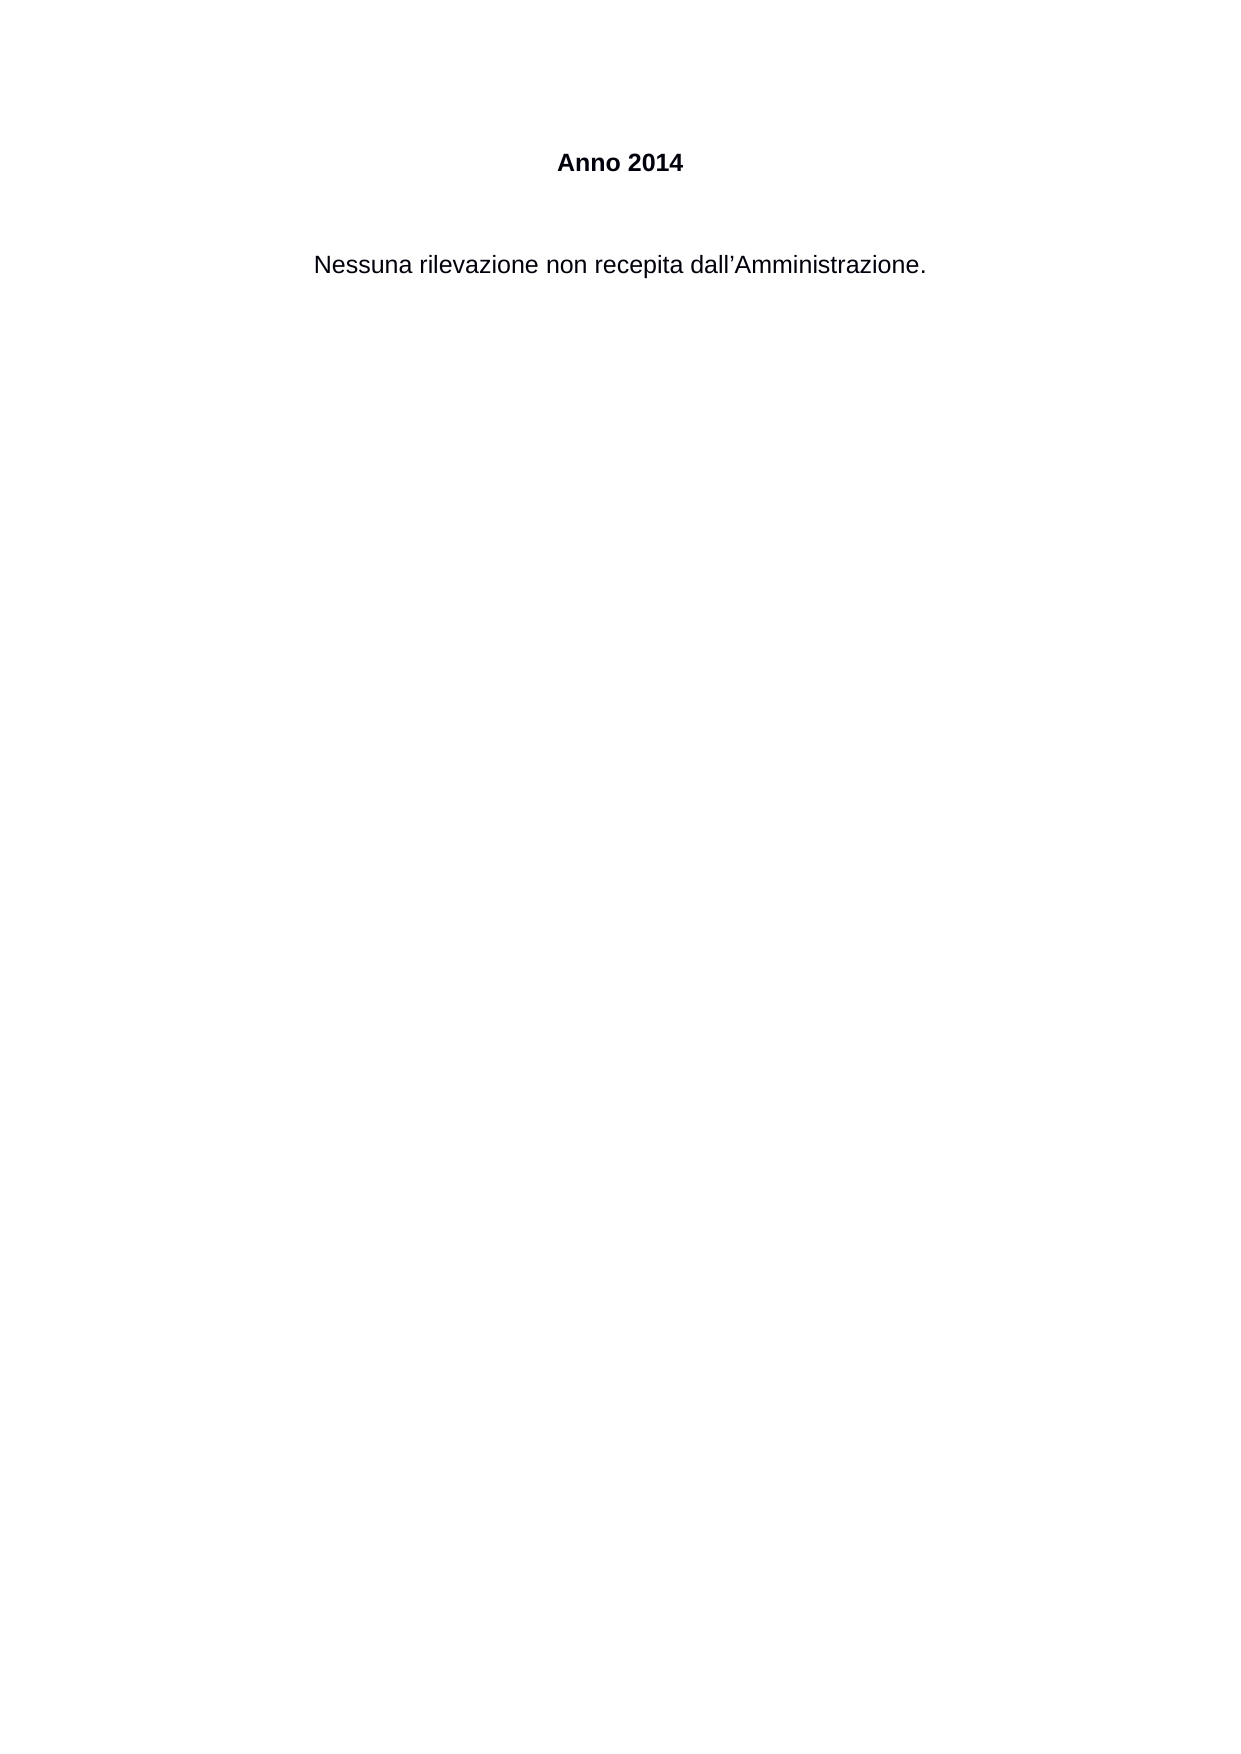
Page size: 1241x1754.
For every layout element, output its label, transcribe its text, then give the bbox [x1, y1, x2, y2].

text Nessuna rilevazione non recepita dall’Amministrazione. [118, 250, 1122, 279]
text Anno 2014 [118, 148, 1122, 176]
